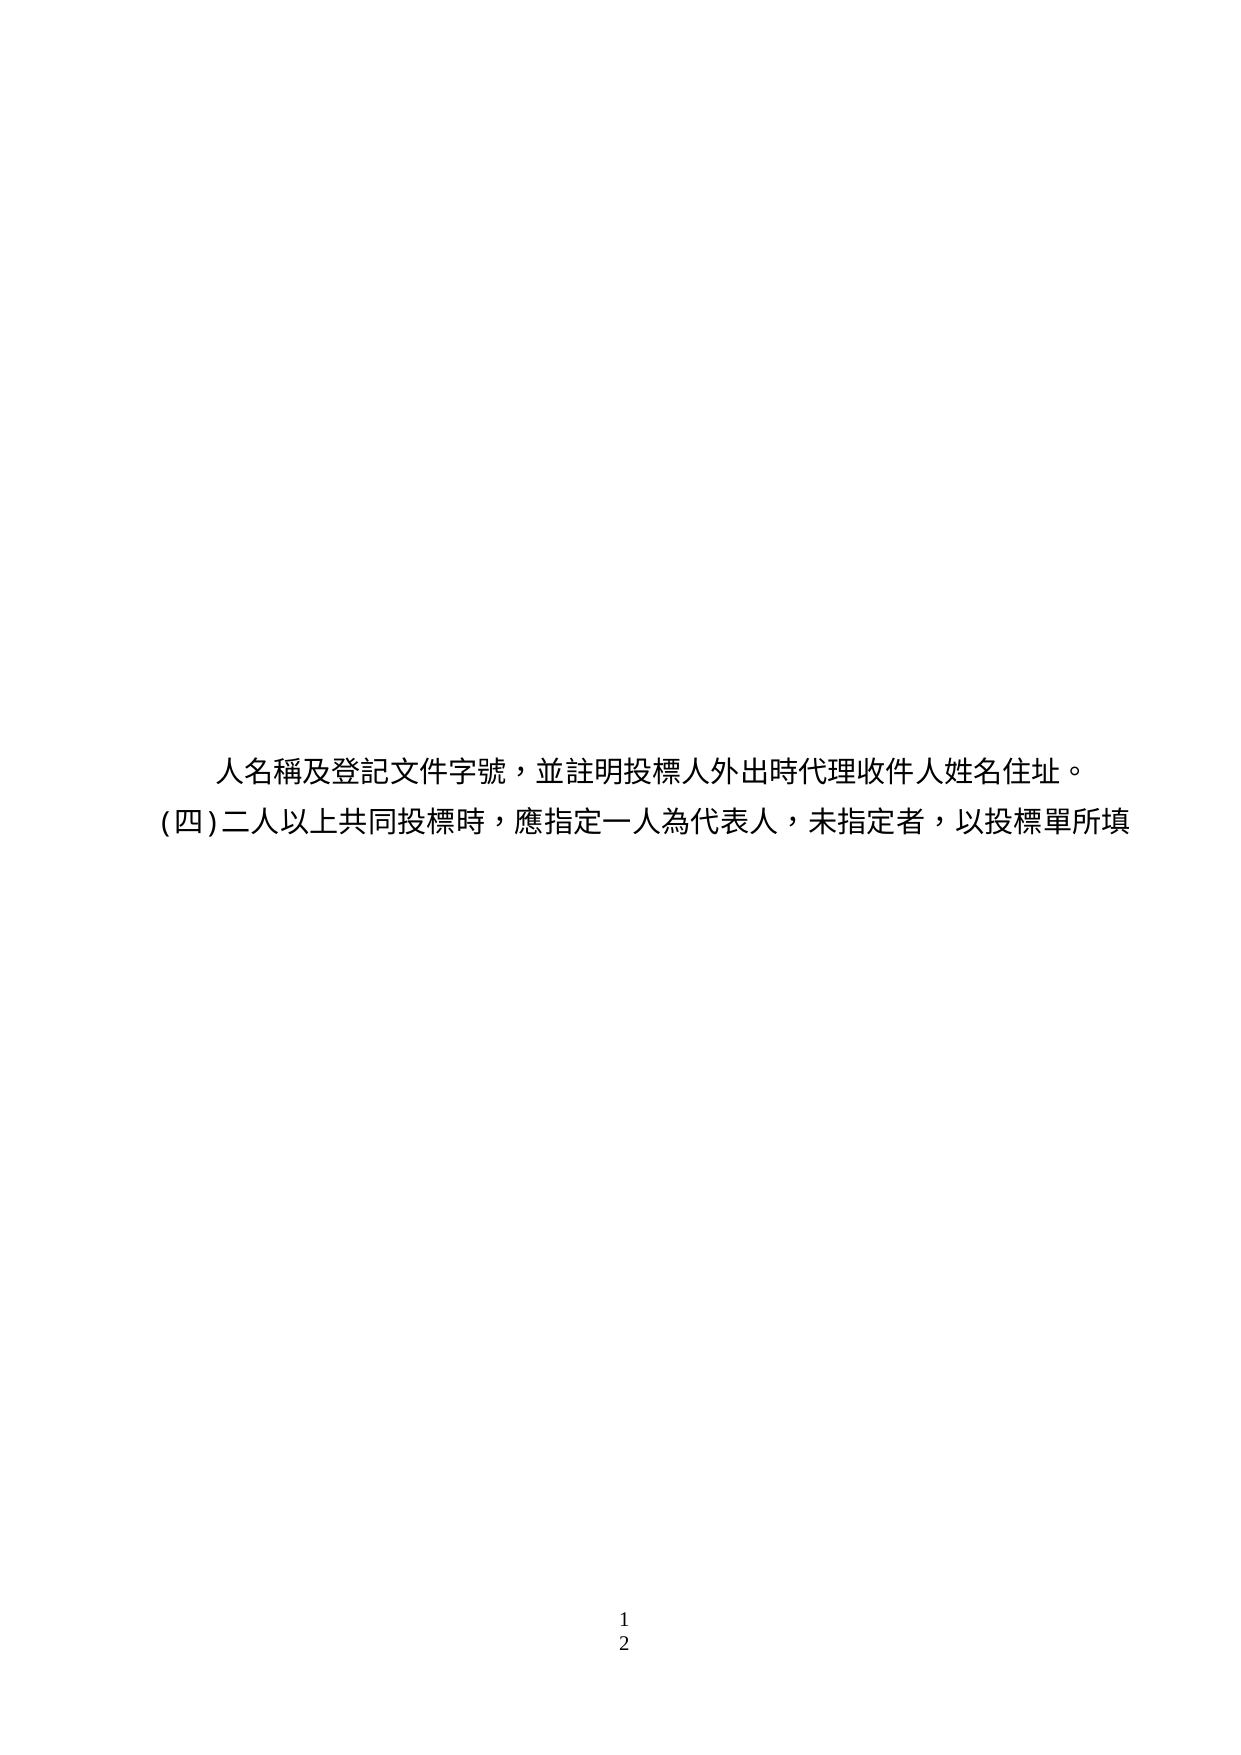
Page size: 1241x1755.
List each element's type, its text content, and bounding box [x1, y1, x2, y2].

text (四)二人以上共同投標時，應指定一人為代表人，未指定者，以投標單所填 [156, 791, 1134, 841]
text 人名稱及登記文件字號，並註明投標人外出時代理收件人姓名住址。 [156, 741, 1134, 791]
